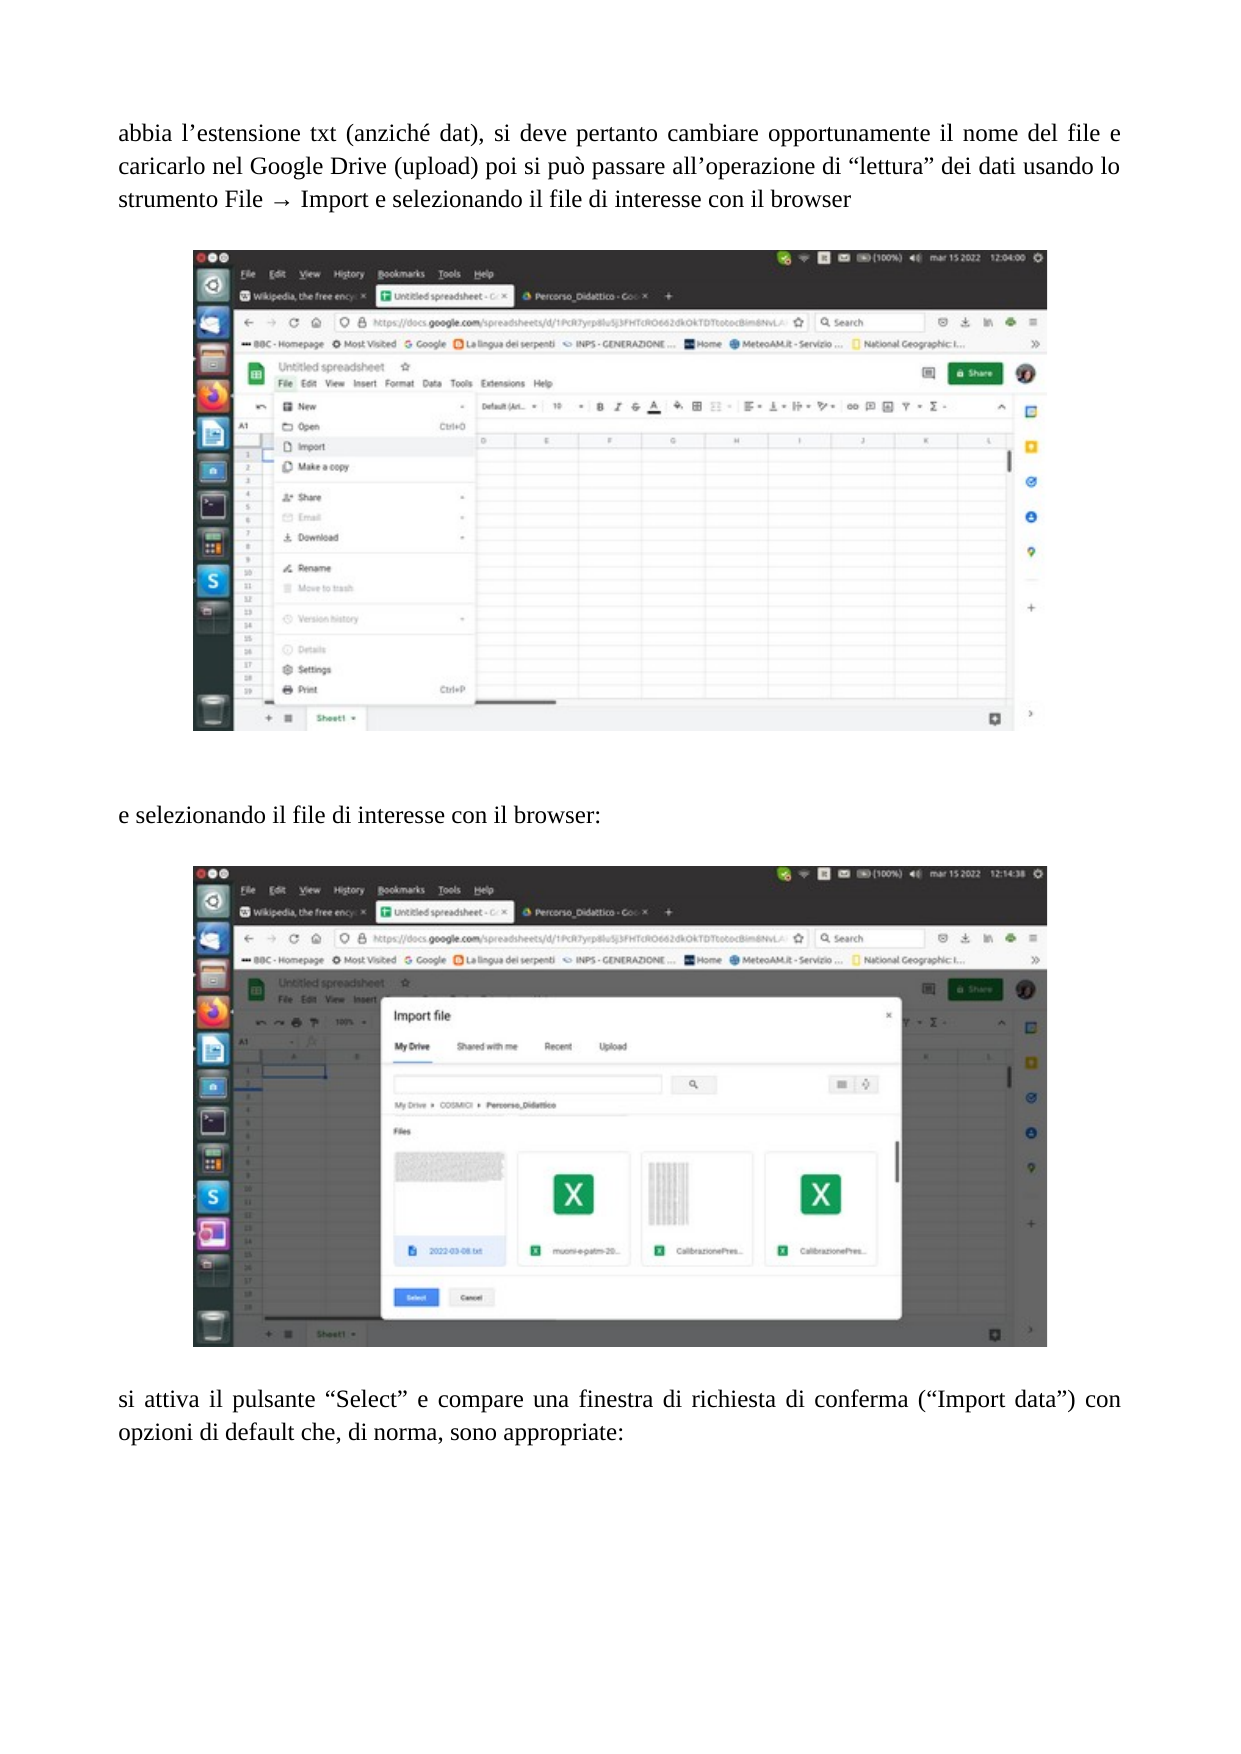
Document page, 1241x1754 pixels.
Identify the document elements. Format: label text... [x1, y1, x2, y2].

picture [193, 250, 1048, 731]
text e selezionando il file di interesse con il browser: [118, 801, 1122, 829]
picture [193, 866, 1048, 1347]
text si attiva il pulsante “Select” e compare una finestra di richiesta di conferma (“Import data”) con opzioni di default che, di norma, sono appropriate: [118, 1384, 1122, 1446]
text abbia l’estensione txt (anziché dat), si deve pertanto cambiare opportunamente il nome del file e caricarlo nel Google Drive (upload) poi si può passare all’operazione di “lettura” dei dati usando lo strumento File → Import e selezionando il file di interesse con il browser [118, 118, 1122, 213]
